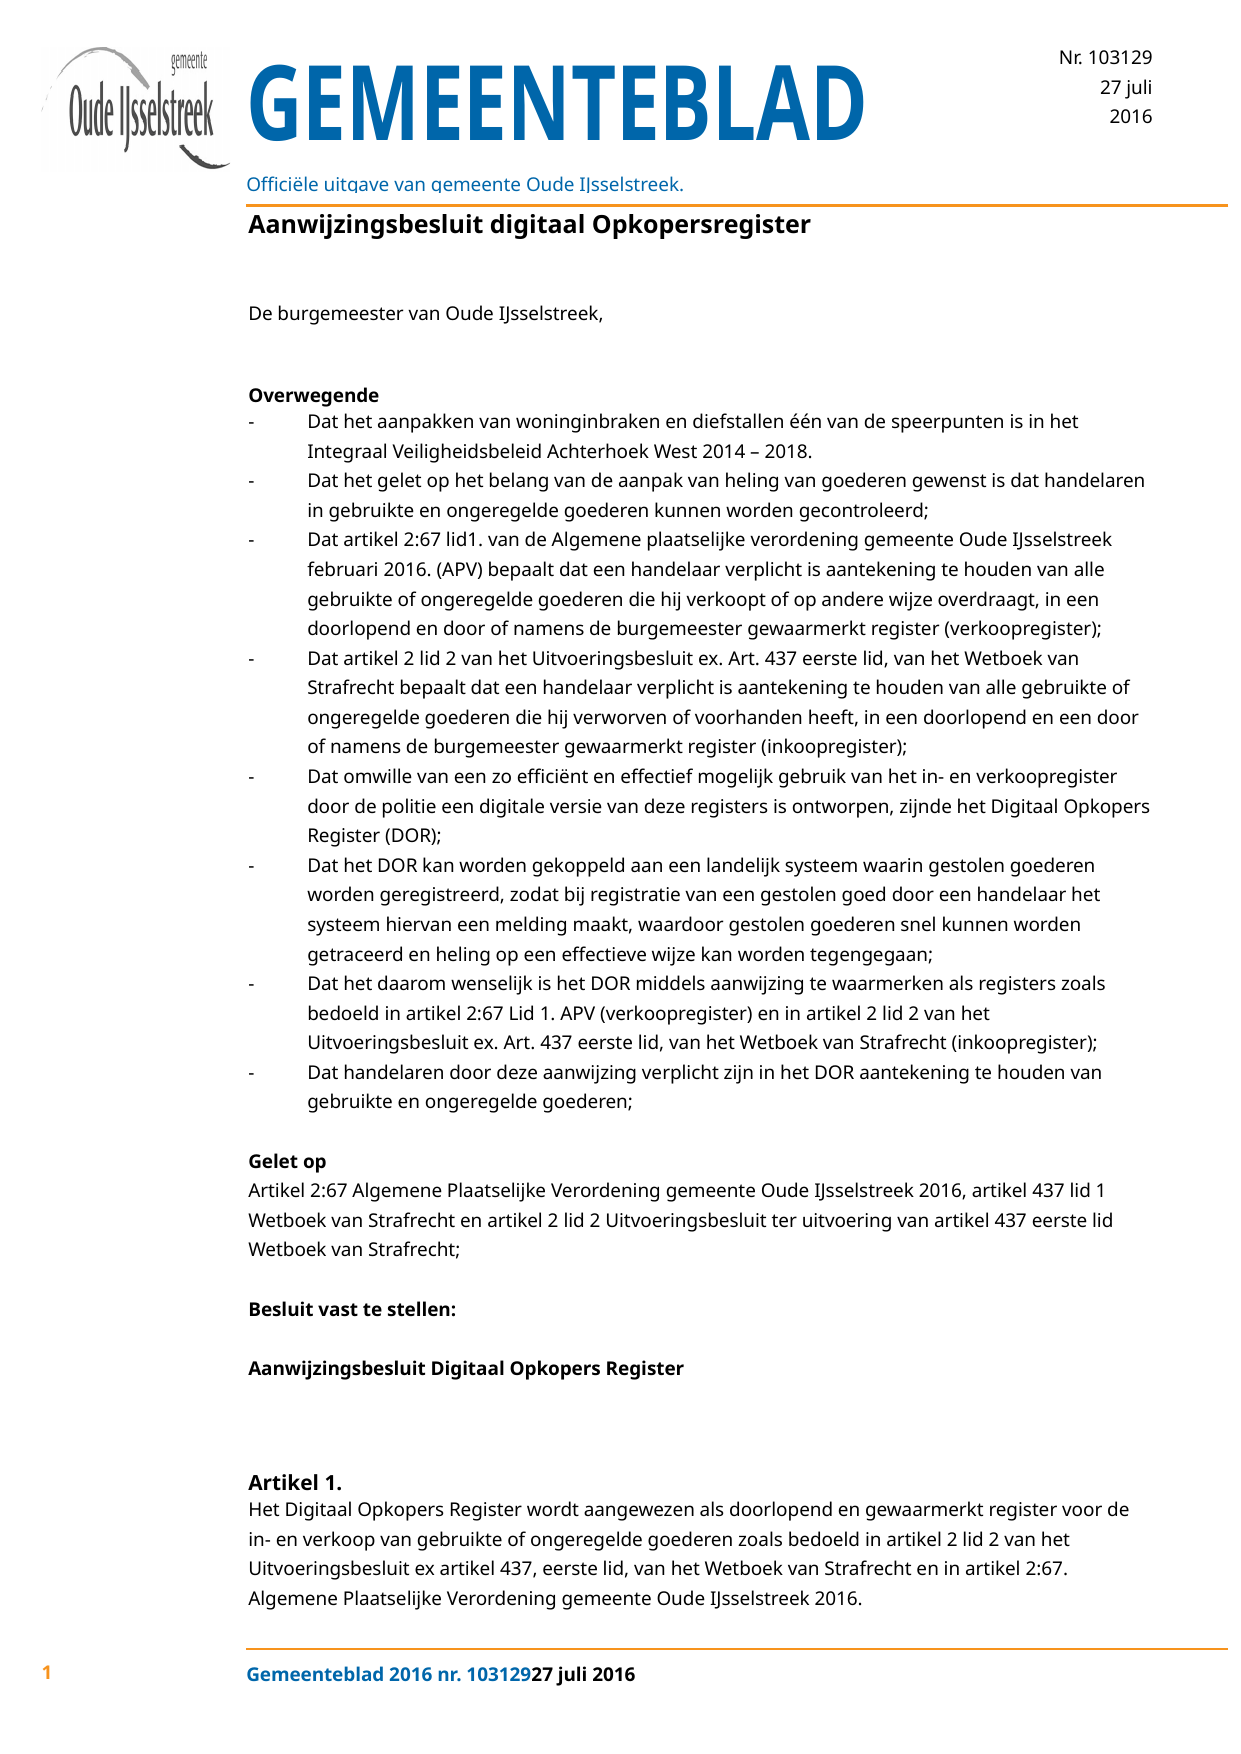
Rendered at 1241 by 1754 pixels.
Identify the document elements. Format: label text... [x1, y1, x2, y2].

list Dat artikel 2 lid 2 van het Uitvoeringsbesluit ex. Art. 437 eerste lid, van het Wetboek van Strafrecht bepaalt dat een handelaar verplicht is aantekening te houden van alle gebruikte of ongeregelde goederen die hij verworven of voorhanden heeft, in een doorlopend en een door of namens de burgemeester gewaarmerkt register (inkoopregister); [248, 645, 1152, 759]
picture [41, 47, 231, 172]
list Dat het gelet op het belang van de aanpak van heling van goederen gewenst is dat handelaren in gebruikte en ongeregelde goederen kunnen worden gecontroleerd; [248, 467, 1152, 523]
list Dat artikel 2:67 lid1. van de Algemene plaatselijke verordening gemeente Oude IJsselstreek februari 2016. (APV) bepaalt dat een handelaar verplicht is aantekening te houden van alle gebruikte of ongeregelde goederen die hij verkoopt of op andere wijze overdraagt, in een doorlopend en door of namens de burgemeester gewaarmerkt register (verkoopregister); [248, 527, 1152, 641]
text Besluit vast te stellen: [248, 1296, 1152, 1322]
text Gelet op [248, 1148, 1152, 1174]
text Artikel 1. [248, 1468, 1152, 1496]
list Dat het daarom wenselijk is het DOR middels aanwijzing te waarmerken als registers zoals bedoeld in artikel 2:67 Lid 1. APV (verkoopregister) en in artikel 2 lid 2 van het Uitvoeringsbesluit ex. Art. 437 eerste lid, van het Wetboek van Strafrecht (inkoopregister); [248, 970, 1152, 1055]
text Aanwijzingsbesluit Digitaal Opkopers Register [248, 1355, 1152, 1381]
text Het Digitaal Opkopers Register wordt aangewezen als doorlopend en gewaarmerkt register voor de in- en verkoop van gebruikte of ongeregelde goederen zoals bedoeld in artikel 2 lid 2 van het Uitvoeringsbesluit ex artikel 437, eerste lid, van het Wetboek van Strafrecht en in artikel 2:67. Algemene Plaatselijke Verordening gemeente Oude IJsselstreek 2016. [248, 1496, 1152, 1611]
list Dat handelaren door deze aanwijzing verplicht zijn in het DOR aantekening te houden van gebruikte en ongeregelde goederen; [248, 1059, 1152, 1114]
list Dat het DOR kan worden gekoppeld aan een landelijk systeem waarin gestolen goederen worden geregistreerd, zodat bij registratie van een gestolen goed door een handelaar het systeem hiervan een melding maakt, waardoor gestolen goederen snel kunnen worden getraceerd en heling op een effectieve wijze kan worden tegengegaan; [248, 852, 1152, 967]
text De burgemeester van Oude IJsselstreek, [248, 300, 1152, 326]
text Overwegende [248, 380, 1152, 408]
text Aanwijzingsbesluit digitaal Opkopersregister [248, 207, 1152, 241]
list Dat het aanpakken van woninginbraken en diefstallen één van de speerpunten is in het Integraal Veiligheidsbeleid Achterhoek West 2014 – 2018. [248, 408, 1152, 464]
text Artikel 2:67 Algemene Plaatselijke Verordening gemeente Oude IJsselstreek 2016, artikel 437 lid 1 Wetboek van Strafrecht en artikel 2 lid 2 Uitvoeringsbesluit ter uitvoering van artikel 437 eerste lid Wetboek van Strafrecht; [248, 1177, 1152, 1262]
list Dat omwille van een zo efficiënt en effectief mogelijk gebruik van het in- en verkoopregister door de politie een digitale versie van deze registers is ontworpen, zijnde het Digitaal Opkopers Register (DOR); [248, 763, 1152, 848]
